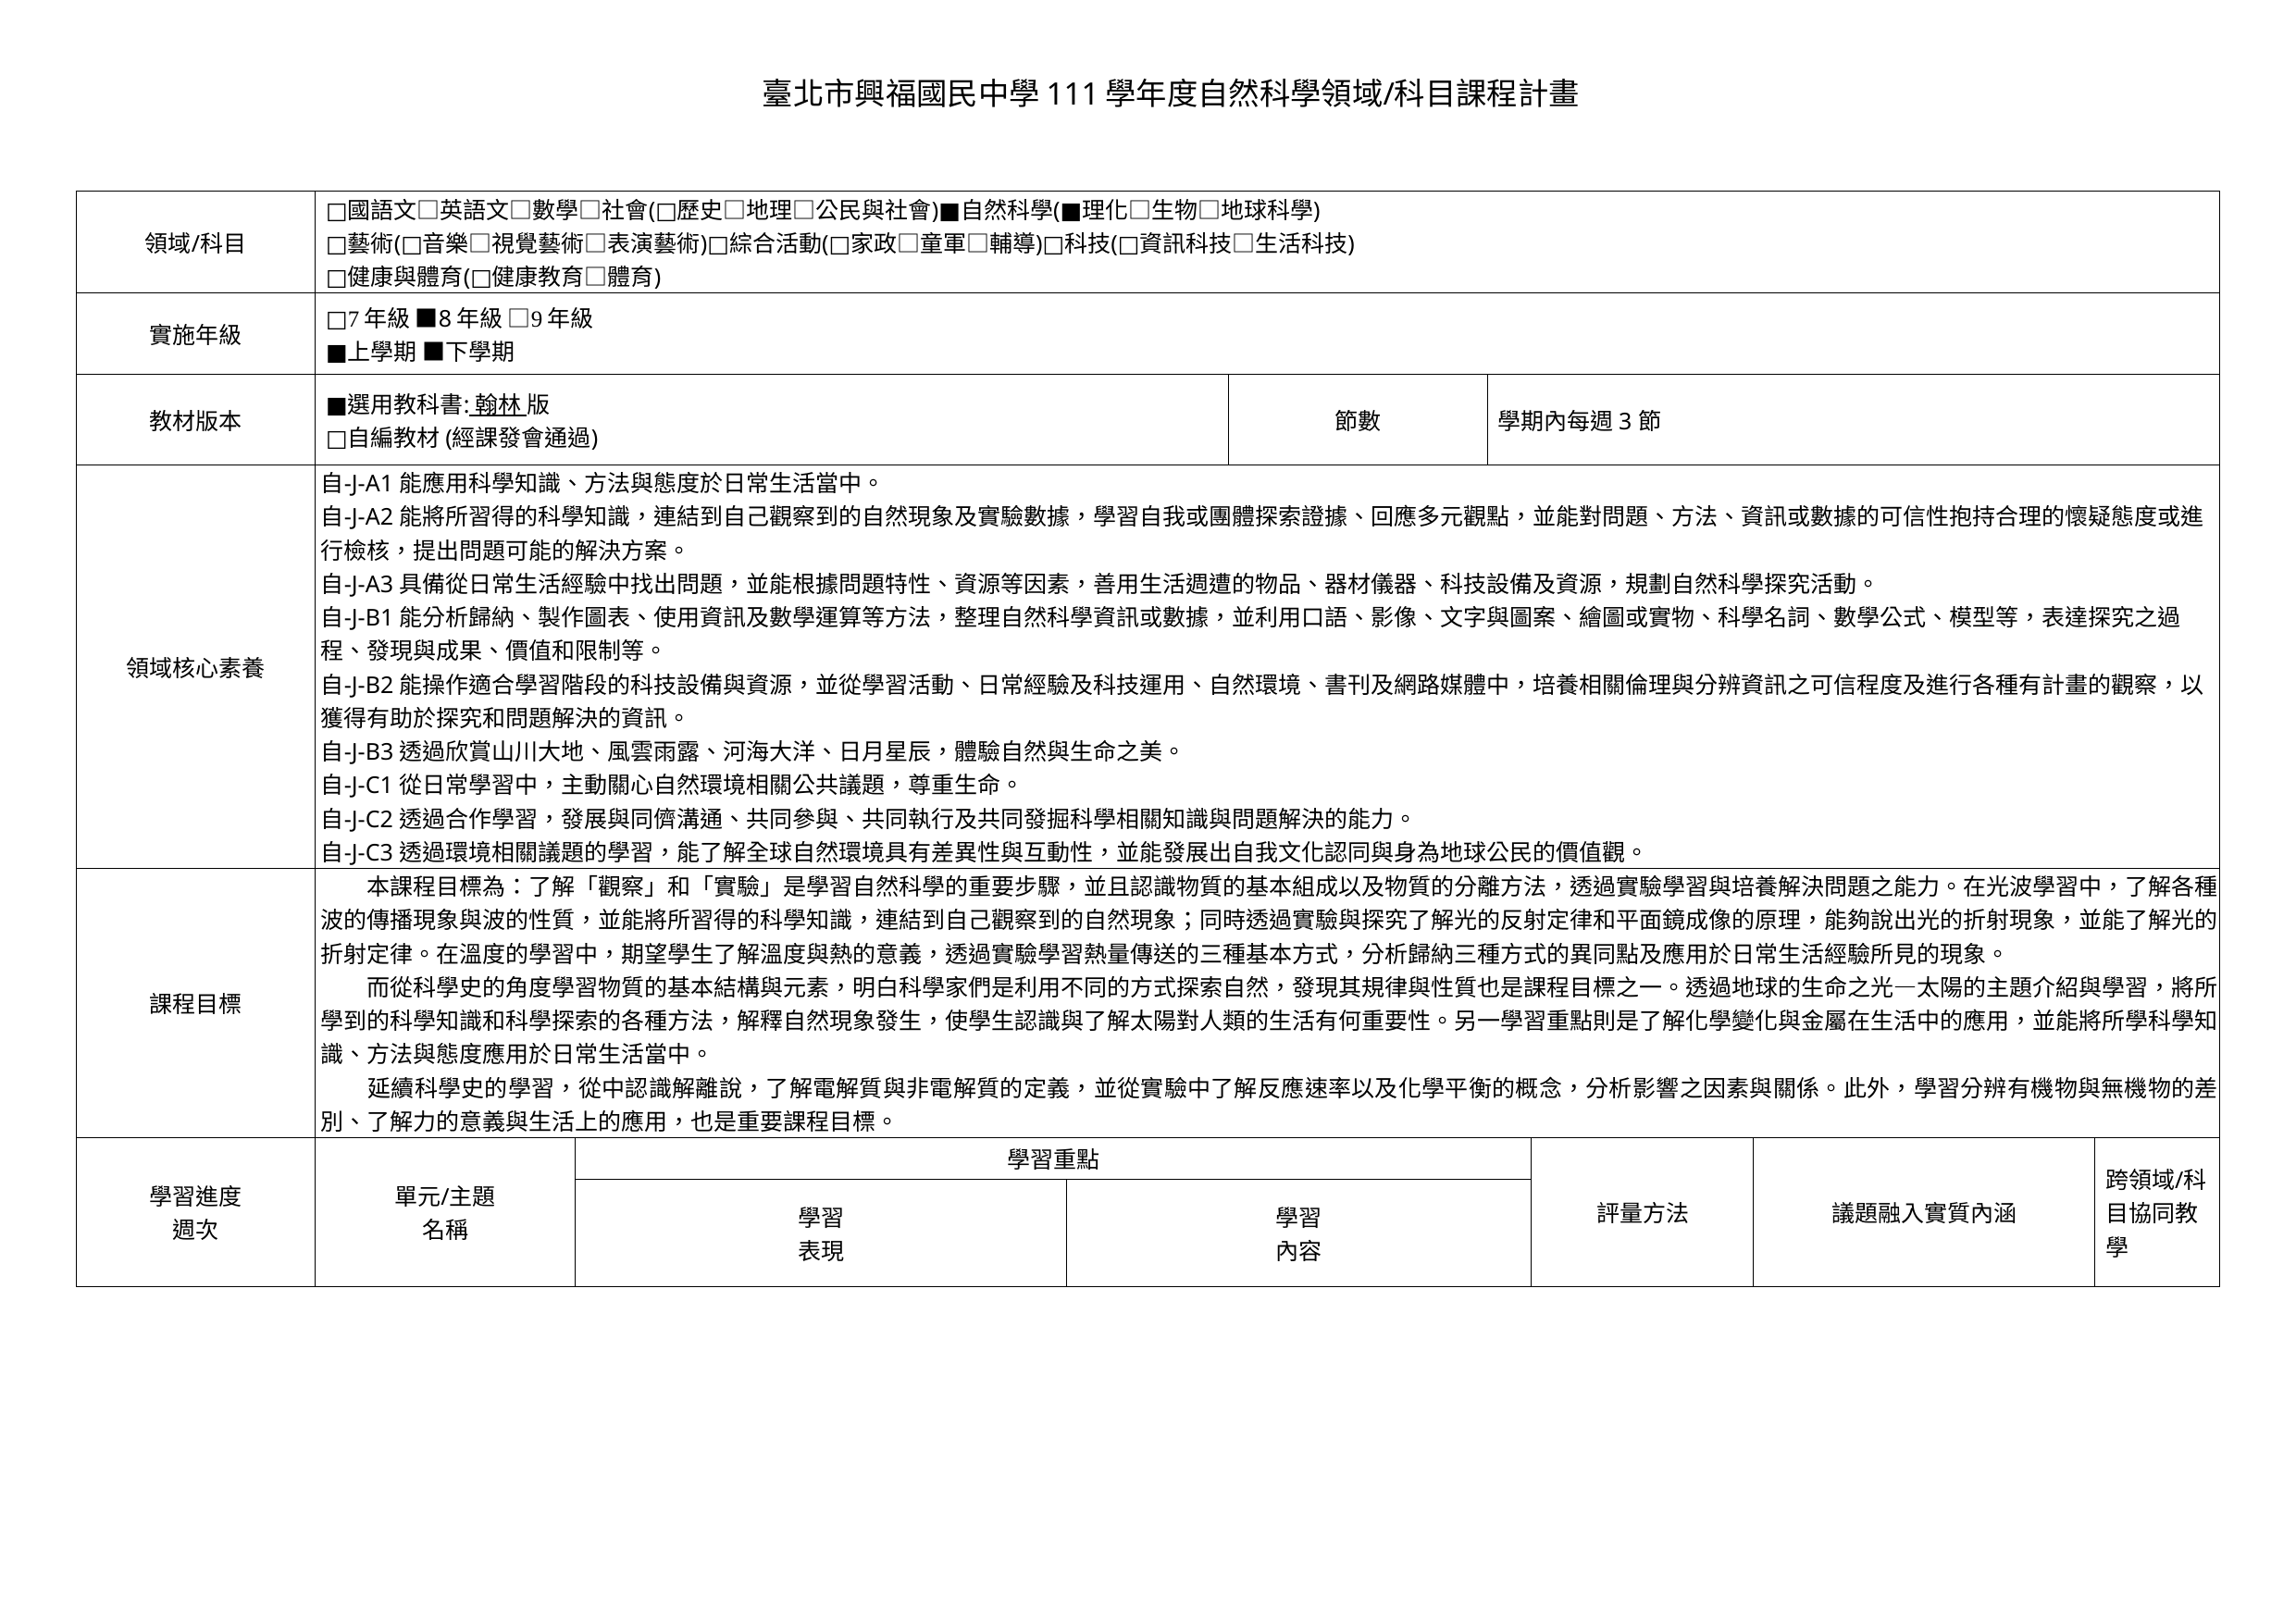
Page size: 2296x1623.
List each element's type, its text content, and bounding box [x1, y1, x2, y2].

table_cell 議題融入實質內涵 [1754, 1138, 2094, 1286]
table_cell 學期內每週 3 節 [1488, 375, 2219, 465]
table_header 領域/科目 [77, 192, 315, 292]
table_cell 單元/主題 名稱 [316, 1138, 575, 1286]
table_cell 領域核心素養 [77, 465, 315, 868]
table_cell ■選用教科書: 翰林 版 □自編教材 (經課發會通過) [316, 375, 1228, 465]
table_cell 學習進度 週次 [77, 1138, 315, 1286]
table_cell 評量方法 [1532, 1138, 1753, 1286]
table_cell 跨領域/科目協同教學 [2095, 1138, 2219, 1286]
table_header □國語文□英語文□數學□社會(□歷史□地理□公民與社會)■自然科學(■理化□生物□地球科學) □藝術(□音樂□視覺藝術□表演藝術)□綜合活動(□家政□童軍□輔導)□科技(□資訊科技□生活科技) □健康與體育(□健康教育□體育) [316, 192, 2219, 292]
table_cell 學習重點 [576, 1138, 1531, 1179]
table_cell □7年級 ■8年級 □9年級 ■上學期 ■下學期 [316, 293, 2219, 374]
table_cell 實施年級 [77, 293, 315, 374]
table_cell 學習 表現 [576, 1180, 1066, 1286]
table_cell 本課程目標為：了解「觀察」和「實驗」是學習自然科學的重要步驟，並且認識物質的基本組成以及物質的分離方法，透過實驗學習與培養解決問題之能力。在光波學習中，了解各種波的傳播現象與波的性質，並能將所習得的科學知識，連結到自己觀察到的自然現象；同時透過實驗與探究了解光的反射定律和平面鏡成像的原理，能夠說出光的折射現象，並能了解光的折射定律。在溫度的學習中，期望學生了解溫度與熱的意義，透過實驗學習熱量傳送的三種基本方式，分析歸納三種方式的異同點及應用於日常生活經驗所見的現象。 而從科學史的角度學習物質的基本結構與元素，明白科學家們是利用不同的方式探索自然，發現其規律與性質也是課程目標之一。透過地球的生命之光—太陽的主題介紹與學習，將所學到的科學知識和科學探索的各種方法，解釋自然現象發生，使學生認識與了解太陽對人類的生活有何重要性。另一學習重點則是了解化學變化與金屬在生活中的應用，並能將所學科學知識、方法與態度應用於日常生活當中。 延續科學史的學習，從中認識解離說，了解電解質與非電解質的定義，並從實驗中了解反應速率以及化學平衡的概念，分析影響之因素與關係。此外，學習分辨有機物與無機物的差別、了解力的意義與生活上的應用，也是重要課程目標。 [316, 869, 2219, 1137]
table_cell 節數 [1229, 375, 1487, 465]
table_cell 課程目標 [77, 869, 315, 1137]
table_cell 自-J-A1 能應用科學知識、方法與態度於日常生活當中。 自-J-A2 能將所習得的科學知識，連結到自己觀察到的自然現象及實驗數據，學習自我或團體探索證據、回應多元觀點，並能對問題、方法、資訊或數據的可信性抱持合理的懷疑態度或進行檢核，提出問題可能的解決方案。 自-J-A3 具備從日常生活經驗中找出問題，並能根據問題特性、資源等因素，善用生活週遭的物品、器材儀器、科技設備及資源，規劃自然科學探究活動。 自-J-B1 能分析歸納、製作圖表、使用資訊及數學運算等方法，整理自然科學資訊或數據，並利用口語、影像、文字與圖案、繪圖或實物、科學名詞、數學公式、模型等，表達探究之過程、發現與成果、價值和限制等。 自-J-B2 能操作適合學習階段的科技設備與資源，並從學習活動、日常經驗及科技運用、自然環境、書刊及網路媒體中，培養相關倫理與分辨資訊之可信程度及進行各種有計畫的觀察，以獲得有助於探究和問題解決的資訊。 自-J-B3 透過欣賞山川大地、風雲雨露、河海大洋、日月星辰，體驗自然與生命之美。 自-J-C1 從日常學習中，主動關心自然環境相關公共議題，尊重生命。 自-J-C2 透過合作學習，發展與同儕溝通、共同參與、共同執行及共同發掘科學相關知識與問題解決的能力。 自-J-C3 透過環境相關議題的學習，能了解全球自然環境具有差異性與互動性，並能發展出自我文化認同與身為地球公民的價值觀。 [316, 465, 2219, 868]
text 臺北市興福國民中學111學年度自然科學領域/科目課程計畫 [116, 69, 2226, 114]
table_cell 教材版本 [77, 375, 315, 465]
table_cell 學習 內容 [1067, 1180, 1531, 1286]
